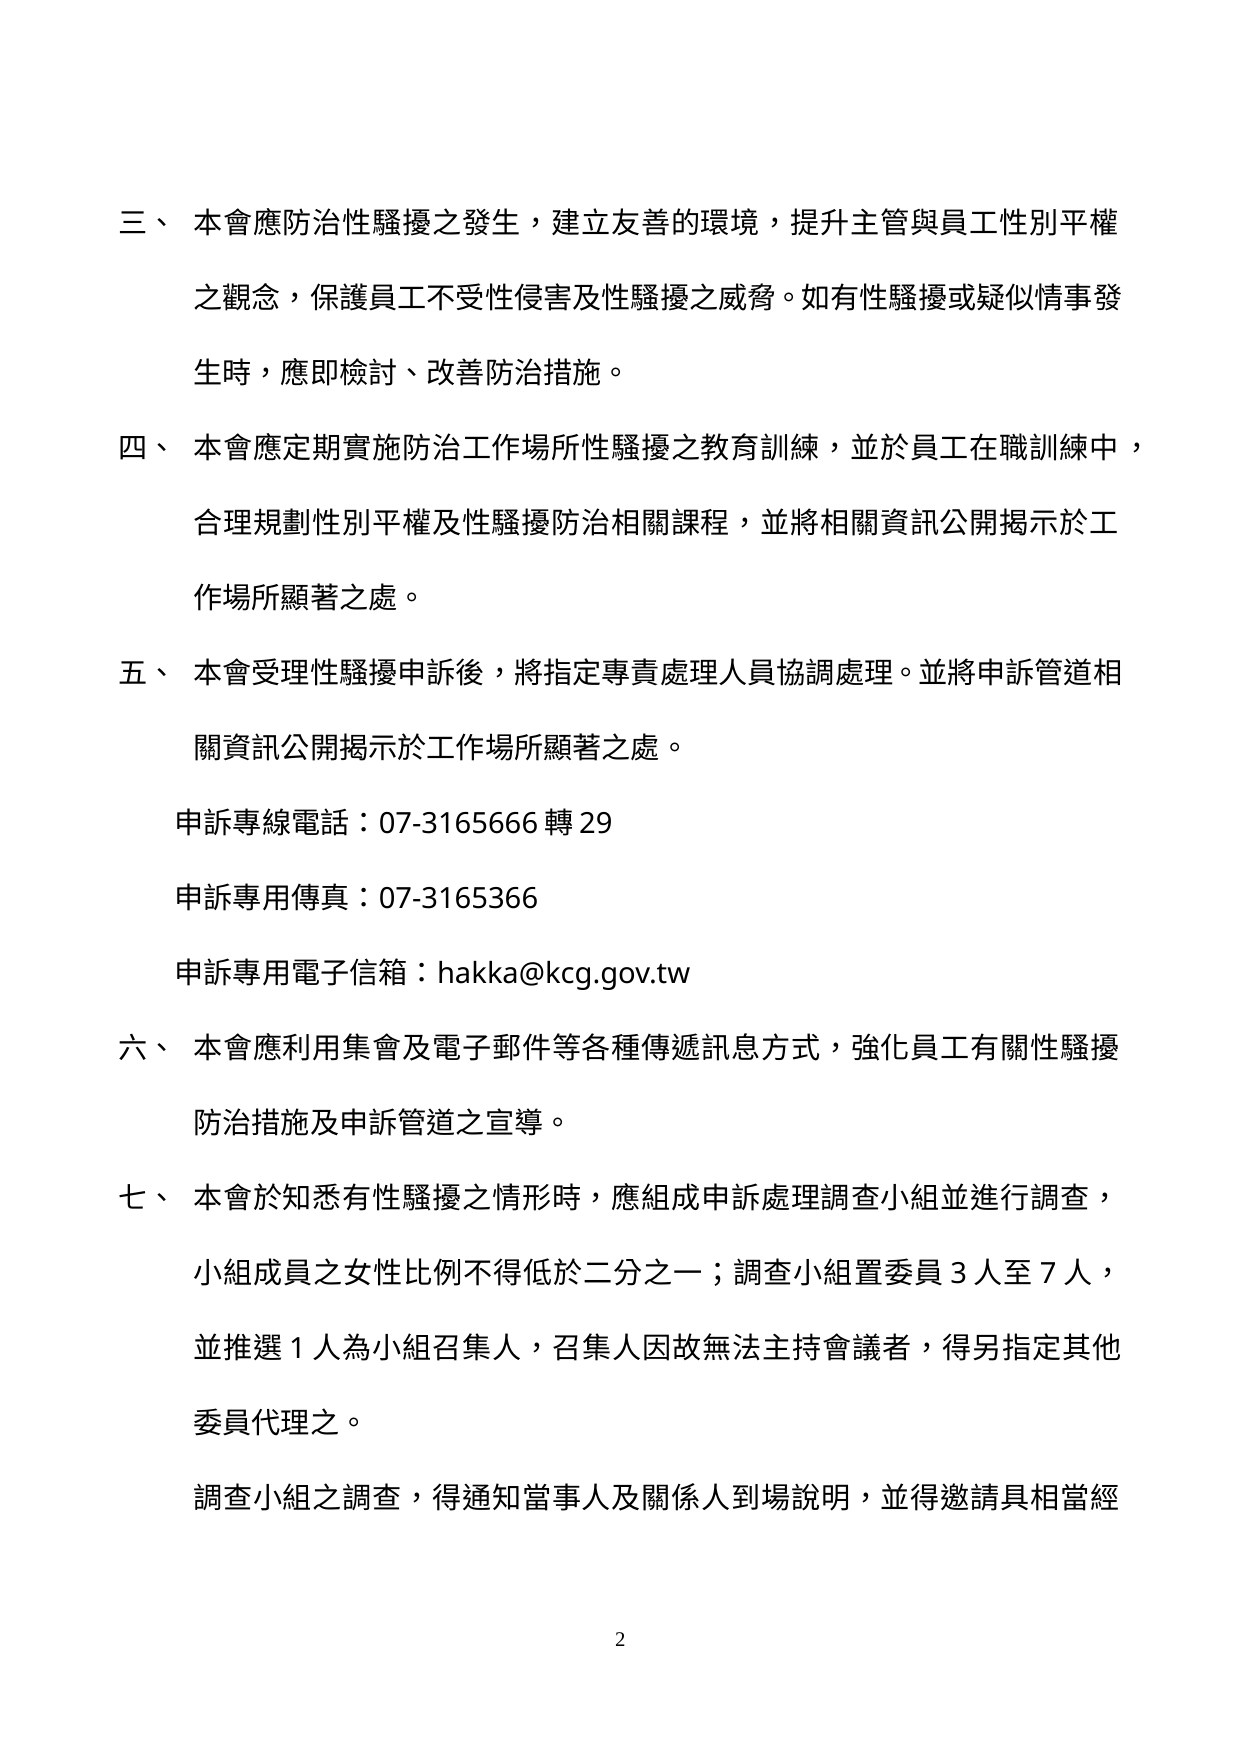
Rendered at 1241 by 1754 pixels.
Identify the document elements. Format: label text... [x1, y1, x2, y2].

list 本會受理性騷擾申訴後，將指定專責處理人員協調處理。並將申訴管道相關資訊公開揭示於工作場所顯著之處。 [118, 633, 1122, 783]
text 調查小組之調查，得通知當事人及關係人到場說明，並得邀請具相當經 [193, 1458, 1122, 1533]
list 本會應定期實施防治工作場所性騷擾之教育訓練，並於員工在職訓練中，合理規劃性別平權及性騷擾防治相關課程，並將相關資訊公開揭示於工作場所顯著之處。 [118, 408, 1122, 633]
list 本會應利用集會及電子郵件等各種傳遞訊息方式，強化員工有關性騷擾防治措施及申訴管道之宣導。 [118, 1008, 1122, 1158]
list 本會應防治性騷擾之發生，建立友善的環境，提升主管與員工性別平權之觀念，保護員工不受性侵害及性騷擾之威脅。如有性騷擾或疑似情事發生時，應即檢討、改善防治措施。 [118, 183, 1122, 408]
text 申訴專線電話：07-3165666轉29 [118, 783, 1122, 858]
text 申訴專用電子信箱：hakka@kcg.gov.tw [118, 933, 1122, 1008]
list 本會於知悉有性騷擾之情形時，應組成申訴處理調查小組並進行調查，小組成員之女性比例不得低於二分之一；調查小組置委員3人至7人，並推選1人為小組召集人，召集人因故無法主持會議者，得另指定其他委員代理之。 [118, 1158, 1122, 1458]
text 申訴專用傳真：07-3165366 [118, 858, 1122, 933]
